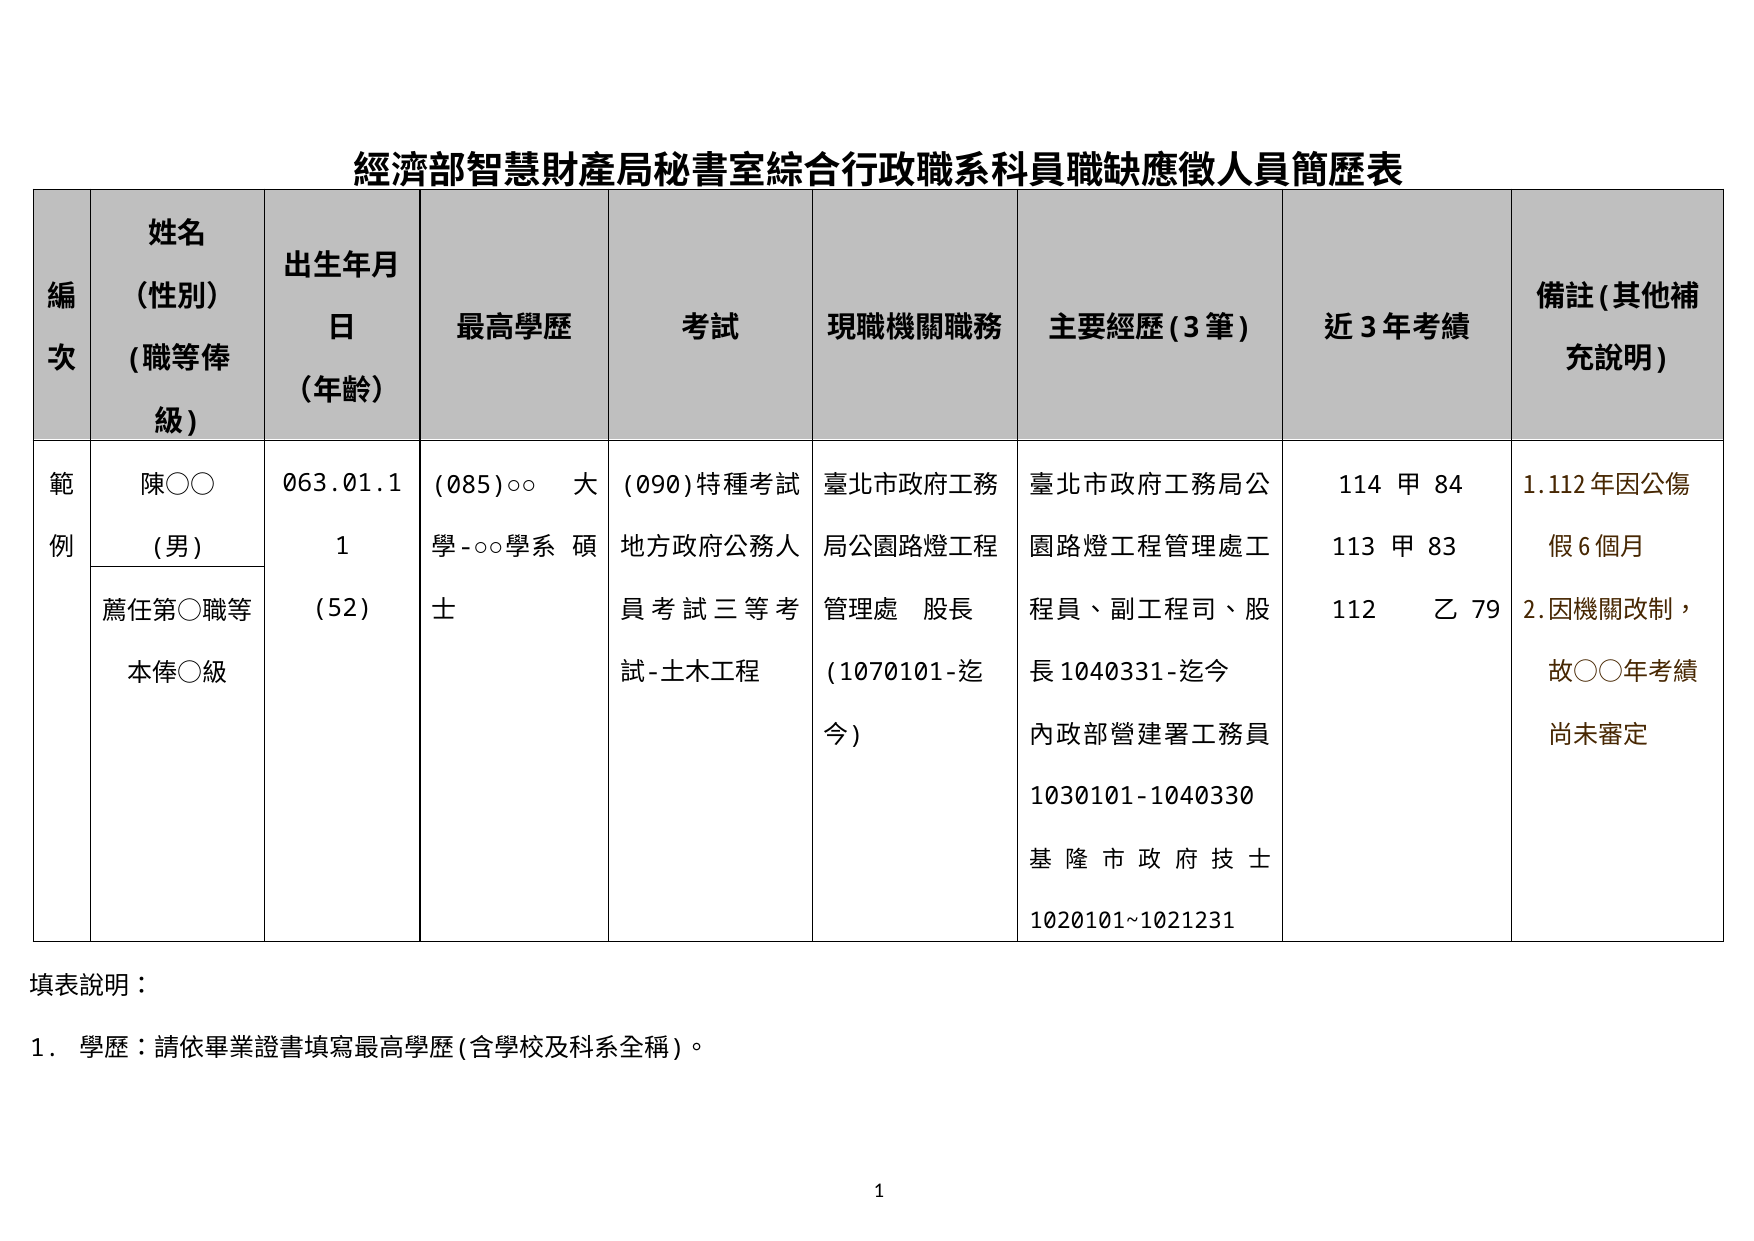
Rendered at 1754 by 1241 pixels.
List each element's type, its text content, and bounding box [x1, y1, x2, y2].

table_cell 範例 [34, 441, 90, 941]
table_cell 薦任第○職等 本俸○級 [91, 567, 264, 941]
table_header 姓名 （性別） (職等俸級) [91, 190, 264, 439]
text 經濟部智慧財產局秘書室綜合行政職系科員職缺應徵人員簡歷表 [29, 126, 1727, 188]
table_header 編次 [34, 190, 90, 439]
table_cell 臺北市政府工務局公園路燈工程管理處 股長(1070101-迄今) [813, 441, 1017, 941]
list 學歷：請依畢業證書填寫最高學歷(含學校及科系全稱)。 [29, 1004, 1727, 1067]
table_header 近3年考績 [1283, 190, 1511, 439]
table_header 主要經歷(3筆) [1018, 190, 1282, 439]
table_cell 陳○○ (男) [91, 441, 264, 566]
table_cell 臺北市政府工務局公園路燈工程管理處工程員、副工程司、股長1040331-迄今 內政部營建署工務員1030101-1040330 基隆市政府技士1020101~1021231 [1018, 441, 1282, 941]
table_header 備註(其他補充說明) [1512, 190, 1723, 439]
table_header 考試 [609, 190, 812, 439]
table_cell 1.112年因公傷假6個月 2.因機關改制，故○○年考績尚未審定 [1512, 441, 1723, 941]
text 填表說明： [29, 942, 1727, 1004]
table_header 現職機關職務 [813, 190, 1017, 439]
table_header 出生年月日 （年齡） [265, 190, 419, 439]
table_header 最高學歷 [421, 190, 608, 439]
table_cell 063.01.11 (52) [265, 441, 419, 941]
table_cell 114 甲 84 113 甲 83 乙 79 [1283, 441, 1511, 941]
table_cell (090)特種考試地方政府公務人員考試三等考試-土木工程 [609, 441, 812, 941]
table_cell (085)○○大學-○○學系 碩士 [421, 441, 608, 941]
